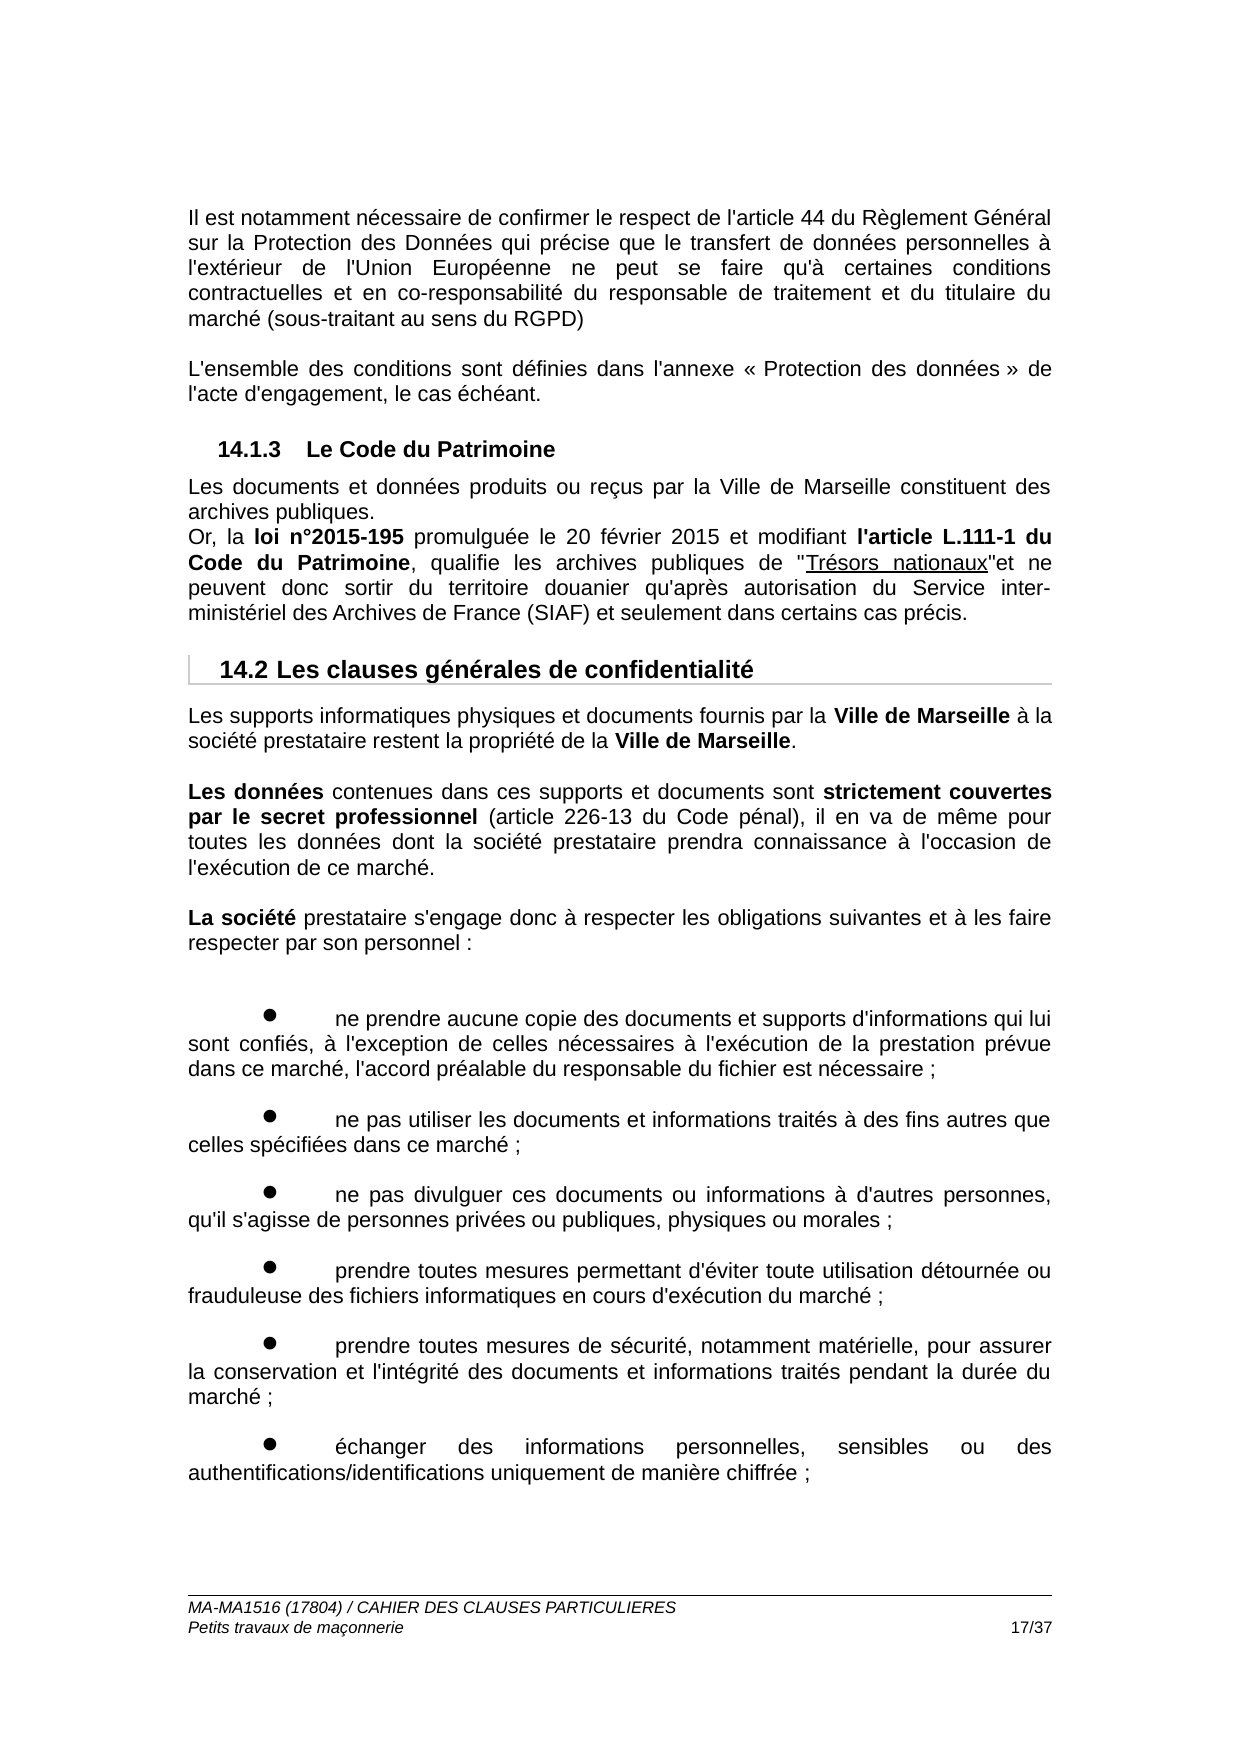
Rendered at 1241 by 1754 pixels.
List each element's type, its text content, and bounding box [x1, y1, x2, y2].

list prendre toutes mesures de sécurité, notamment matérielle, pour assurer la conservation et l'intégrité des documents et informations traités pendant la durée du marché ; [188, 1333, 1052, 1409]
text Or, la loi n°2015-195 promulguée le 20 février 2015 et modifiant l'article L.111-1 du Code du Patrimoine, qualifie les archives publiques de "Trésors nationaux"et ne peuvent donc sortir du territoire douanier qu'après autorisation du Service inter-ministériel des Archives de France (SIAF) et seulement dans certains cas précis. [188, 524, 1052, 625]
text Les documents et données produits ou reçus par la Ville de Marseille constituent des archives publiques. [188, 474, 1052, 524]
text La société prestataire s'engage donc à respecter les obligations suivantes et à les faire respecter par son personnel : [188, 905, 1052, 955]
list ne pas divulguer ces documents ou informations à d'autres personnes, qu'il s'agisse de personnes privées ou publiques, physiques ou morales ; [188, 1182, 1052, 1232]
list ne prendre aucune copie des documents et supports d'informations qui lui sont confiés, à l'exception de celles nécessaires à l'exécution de la prestation prévue dans ce marché, l'accord préalable du responsable du fichier est nécessaire ; [188, 1006, 1052, 1081]
list échanger des informations personnelles, sensibles ou des authentifications/identifications uniquement de manière chiffrée ; [188, 1434, 1052, 1484]
text Les supports informatiques physiques et documents fournis par la Ville de Marseille à la société prestataire restent la propriété de la Ville de Marseille. [188, 703, 1052, 753]
text L'ensemble des conditions sont définies dans l'annexe « Protection des données » de l'acte d'engagement, le cas échéant. [188, 356, 1052, 406]
list ne pas utiliser les documents et informations traités à des fins autres que celles spécifiées dans ce marché ; [188, 1106, 1052, 1157]
subtitle Le Code du Patrimoine [188, 436, 1052, 462]
subtitle Les clauses générales de confidentialité [188, 654, 1052, 683]
text Les données contenues dans ces supports et documents sont strictement couvertes par le secret professionnel (article 226-13 du Code pénal), il en va de même pour toutes les données dont la société prestataire prendra connaissance à l'occasion de l'exécution de ce marché. [188, 779, 1052, 879]
text Il est notamment nécessaire de confirmer le respect de l'article 44 du Règlement Général sur la Protection des Données qui précise que le transfert de données personnelles à l'extérieur de l'Union Européenne ne peut se faire qu'à certaines conditions contractuelles et en co-responsabilité du responsable de traitement et du titulaire du marché (sous-traitant au sens du RGPD) [188, 204, 1052, 331]
list prendre toutes mesures permettant d'éviter toute utilisation détournée ou frauduleuse des fichiers informatiques en cours d'exécution du marché ; [188, 1258, 1052, 1308]
